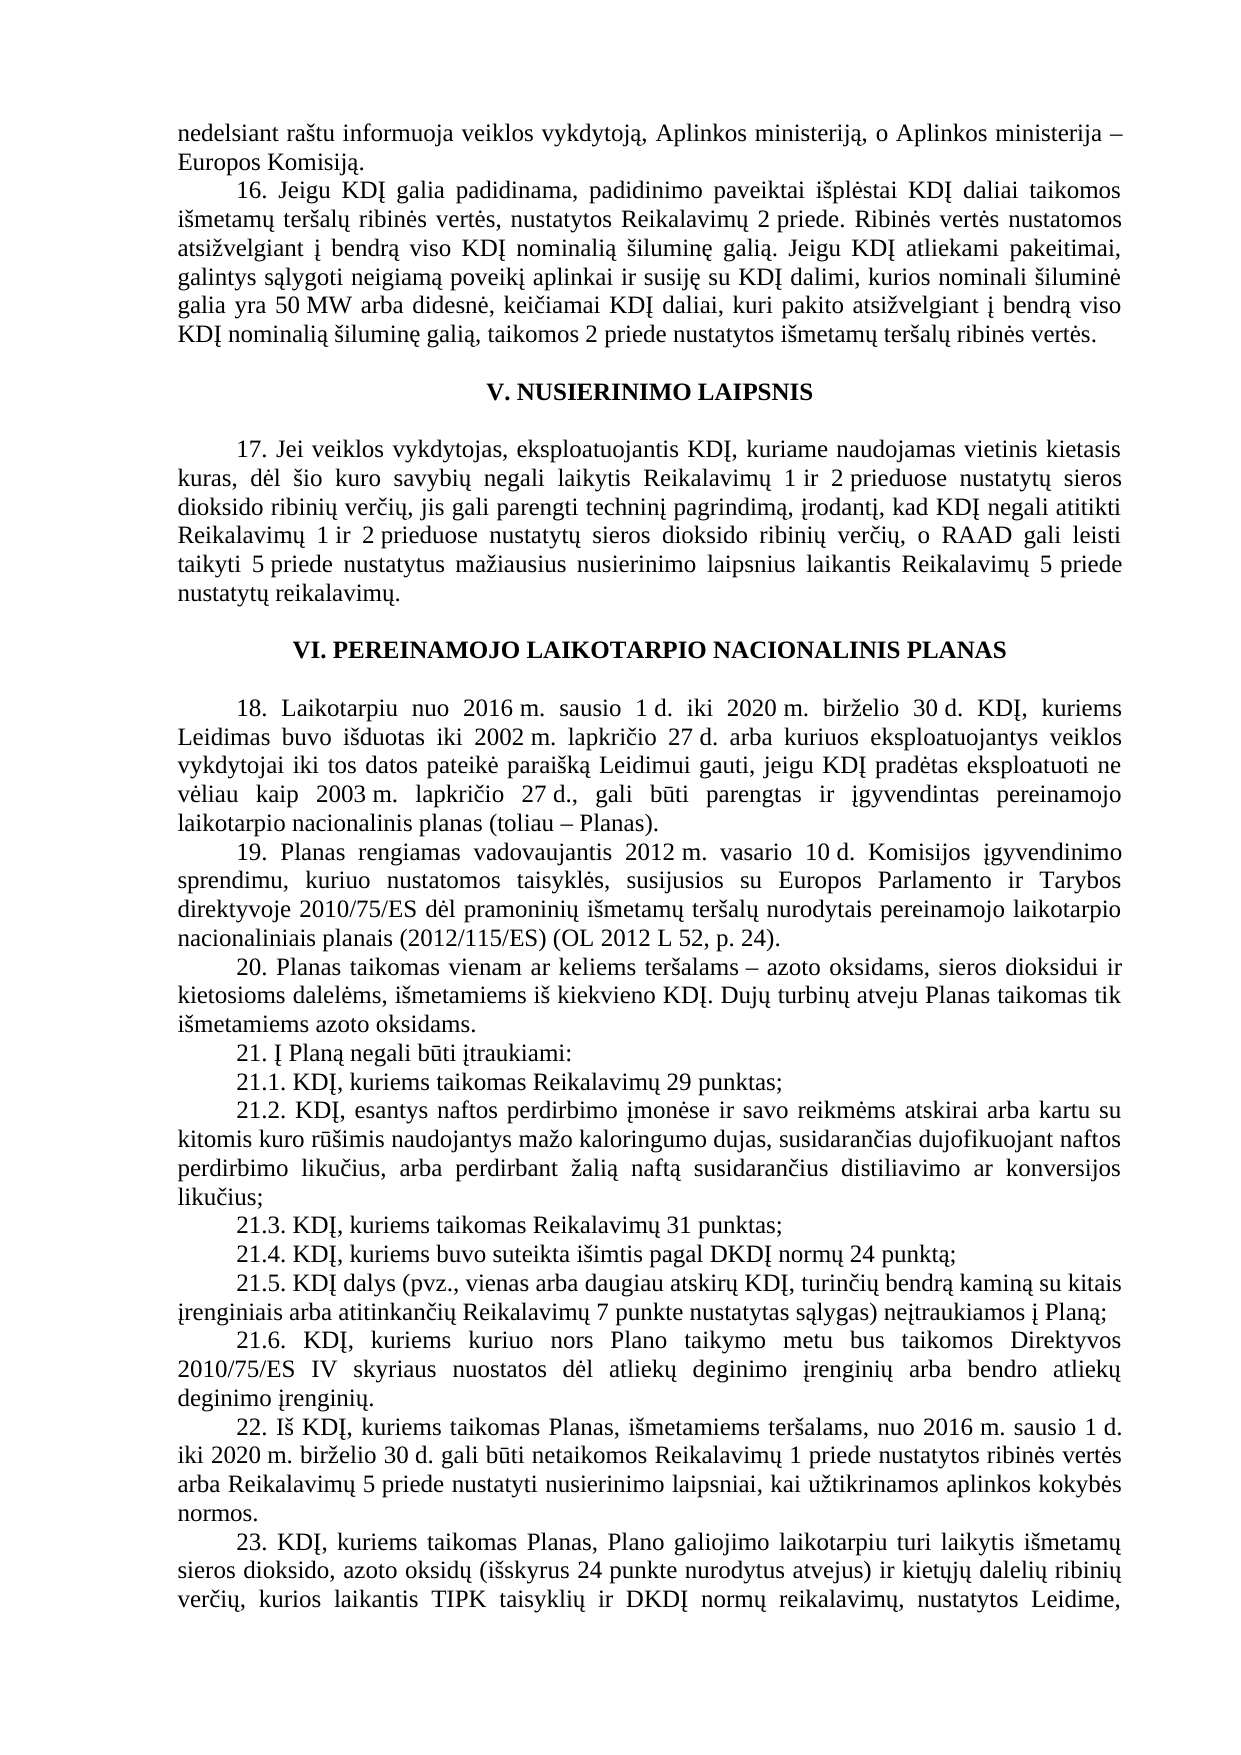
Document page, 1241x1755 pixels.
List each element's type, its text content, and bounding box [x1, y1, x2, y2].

text 21.3. KDĮ, kuriems taikomas Reikalavimų 31 punktas; [177, 1211, 1122, 1239]
text 21.2. KDĮ, esantys naftos perdirbimo įmonėse ir savo reikmėms atskirai arba kartu su kitomis kuro rūšimis naudojantys mažo kaloringumo dujas, susidarančias dujofikuojant naftos perdirbimo likučius, arba perdirbant žalią naftą susidarančius distiliavimo ar konversijos likučius; [177, 1096, 1122, 1211]
text 19. Planas rengiamas vadovaujantis 2012 m. vasario 10 d. Komisijos įgyvendinimo sprendimu, kuriuo nustatomos taisyklės, susijusios su Europos Parlamento ir Tarybos direktyvoje 2010/75/ES dėl pramoninių išmetamų teršalų nurodytais pereinamojo laikotarpio nacionaliniais planais (2012/115/ES) (OL 2012 L 52, p. 24). [177, 837, 1122, 952]
text 21. Į Planą negali būti įtraukiami: [177, 1038, 1122, 1067]
text 17. Jei veiklos vykdytojas, eksploatuojantis KDĮ, kuriame naudojamas vietinis kietasis kuras, dėl šio kuro savybių negali laikytis Reikalavimų 1 ir 2 prieduose nustatytų sieros dioksido ribinių verčių, jis gali parengti techninį pagrindimą, įrodantį, kad KDĮ negali atitikti Reikalavimų 1 ir 2 prieduose nustatytų sieros dioksido ribinių verčių, o RAAD gali leisti taikyti 5 priede nustatytus mažiausius nusierinimo laipsnius laikantis Reikalavimų 5 priede nustatytų reikalavimų. [177, 434, 1122, 607]
text 22. Iš KDĮ, kuriems taikomas Planas, išmetamiems teršalams, nuo 2016 m. sausio 1 d. iki 2020 m. birželio 30 d. gali būti netaikomos Reikalavimų 1 priede nustatytos ribinės vertės arba Reikalavimų 5 priede nustatyti nusierinimo laipsniai, kai užtikrinamos aplinkos kokybės normos. [177, 1412, 1122, 1527]
text V. NUSIERINIMO LAIPSNIS [177, 377, 1122, 406]
text 16. Jeigu KDĮ galia padidinama, padidinimo paveiktai išplėstai KDĮ daliai taikomos išmetamų teršalų ribinės vertės, nustatytos Reikalavimų 2 priede. Ribinės vertės nustatomos atsižvelgiant į bendrą viso KDĮ nominalią šiluminę galią. Jeigu KDĮ atliekami pakeitimai, galintys sąlygoti neigiamą poveikį aplinkai ir susiję su KDĮ dalimi, kurios nominali šiluminė galia yra 50 MW arba didesnė, keičiamai KDĮ daliai, kuri pakito atsižvelgiant į bendrą viso KDĮ nominalią šiluminę galią, taikomos 2 priede nustatytos išmetamų teršalų ribinės vertės. [177, 176, 1122, 348]
text 21.1. KDĮ, kuriems taikomas Reikalavimų 29 punktas; [177, 1067, 1122, 1096]
text 23. KDĮ, kuriems taikomas Planas, Plano galiojimo laikotarpiu turi laikytis išmetamų sieros dioksido, azoto oksidų (išskyrus 24 punkte nurodytus atvejus) ir kietųjų dalelių ribinių verčių, kurios laikantis TIPK taisyklių ir DKDĮ normų reikalavimų, nustatytos Leidime, [177, 1527, 1122, 1613]
text 21.5. KDĮ dalys (pvz., vienas arba daugiau atskirų KDĮ, turinčių bendrą kaminą su kitais įrenginiais arba atitinkančių Reikalavimų 7 punkte nustatytas sąlygas) neįtraukiamos į Planą; [177, 1268, 1122, 1326]
text 18. Laikotarpiu nuo 2016 m. sausio 1 d. iki 2020 m. birželio 30 d. KDĮ, kuriems Leidimas buvo išduotas iki 2002 m. lapkričio 27 d. arba kuriuos eksploatuojantys veiklos vykdytojai iki tos datos pateikė paraišką Leidimui gauti, jeigu KDĮ pradėtas eksploatuoti ne vėliau kaip 2003 m. lapkričio 27 d., gali būti parengtas ir įgyvendintas pereinamojo laikotarpio nacionalinis planas (toliau – Planas). [177, 693, 1122, 837]
text 21.4. KDĮ, kuriems buvo suteikta išimtis pagal DKDĮ normų 24 punktą; [177, 1239, 1122, 1268]
text nedelsiant raštu informuoja veiklos vykdytoją, Aplinkos ministeriją, o Aplinkos ministerija – Europos Komisiją. [177, 118, 1122, 176]
text 21.6. KDĮ, kuriems kuriuo nors Plano taikymo metu bus taikomos Direktyvos 2010/75/ES IV skyriaus nuostatos dėl atliekų deginimo įrenginių arba bendro atliekų deginimo įrenginių. [177, 1326, 1122, 1412]
text VI. PEREINAMOJO LAIKOTARPIO NACIONALINIS PLANAS [177, 636, 1122, 664]
text 20. Planas taikomas vienam ar keliems teršalams – azoto oksidams, sieros dioksidui ir kietosioms dalelėms, išmetamiems iš kiekvieno KDĮ. Dujų turbinų atveju Planas taikomas tik išmetamiems azoto oksidams. [177, 952, 1122, 1038]
